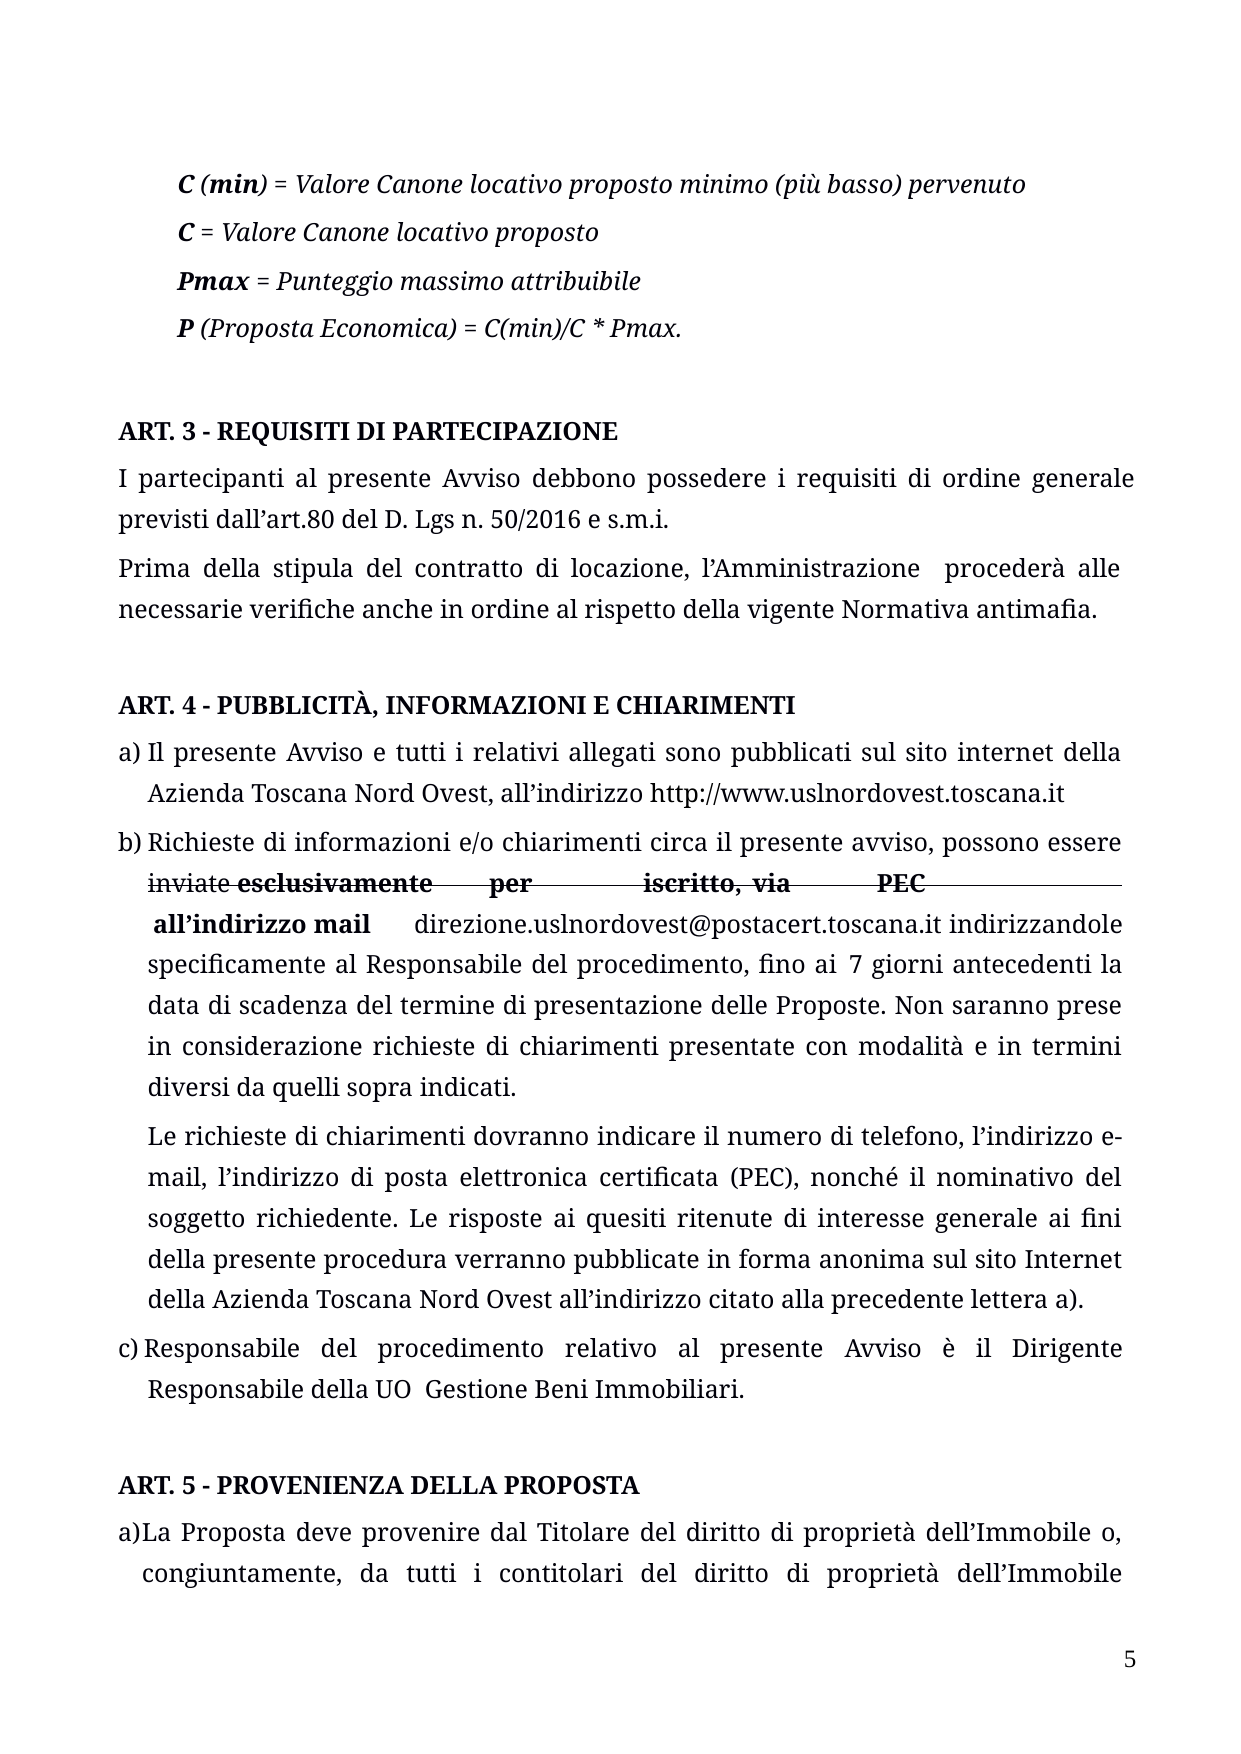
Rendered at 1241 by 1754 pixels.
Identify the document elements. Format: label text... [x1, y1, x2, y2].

text I partecipanti al presente Avviso debbono possedere i requisiti di ordine generale previsti dall’art.80 del D. Lgs n. 50/2016 e s.m.i. [118, 461, 1136, 536]
text ART. 4 - PUBBLICITÀ, INFORMAZIONI E CHIARIMENTI [118, 687, 1136, 721]
list La Proposta deve provenire dal Titolare del diritto di proprietà dell’Immobile o, congiuntamente, da tutti i contitolari del diritto di proprietà dell’Immobile [118, 1515, 1123, 1590]
list Il presente Avviso e tutti i relativi allegati sono pubblicati sul sito internet della Azienda Toscana Nord Ovest, all’indirizzo http://www.uslnordovest.toscana.it [118, 734, 1123, 810]
text C (min) = Valore Canone locativo proposto minimo (più basso) pervenuto [177, 167, 1136, 201]
text P (Proposta Economica) = C(min)/C * Pmax. [177, 311, 1136, 345]
text Pmax = Punteggio massimo attribuibile [177, 263, 1136, 297]
text Le richieste di chiarimenti dovranno indicare il numero di telefono, l’indirizzo e-mail, l’indirizzo di posta elettronica certificata (PEC), nonché il nominativo del soggetto richiedente. Le risposte ai quesiti ritenute di interesse generale ai fini della presente procedura verranno pubblicate in forma anonima sul sito Internet della Azienda Toscana Nord Ovest all’indirizzo citato alla precedente lettera a). [147, 1119, 1123, 1316]
text C = Valore Canone locativo proposto [177, 215, 1136, 249]
text Prima della stipula del contratto di locazione, l’Amministrazione procederà alle necessarie verifiche anche in ordine al rispetto della vigente Normativa antimafia. [118, 551, 1122, 626]
text ART. 3 - REQUISITI DI PARTECIPAZIONE [118, 413, 1136, 447]
text ART. 5 - PROVENIENZA DELLA PROPOSTA [118, 1468, 1136, 1502]
list Richieste di informazioni e/o chiarimenti circa il presente avviso, possono essere inviate esclusivamente per iscritto, via PEC all’indirizzo mail direzione.uslnordovest@postacert.toscana.it indirizzandole specificamente al Responsabile del procedimento, fino ai 7 giorni antecedenti la data di scadenza del termine di presentazione delle Proposte. Non saranno prese in considerazione richieste di chiarimenti presentate con modalità e in termini diversi da quelli sopra indicati. [118, 824, 1123, 1104]
list Responsabile del procedimento relativo al presente Avviso è il Dirigente Responsabile della UO Gestione Beni Immobiliari. [118, 1331, 1123, 1406]
